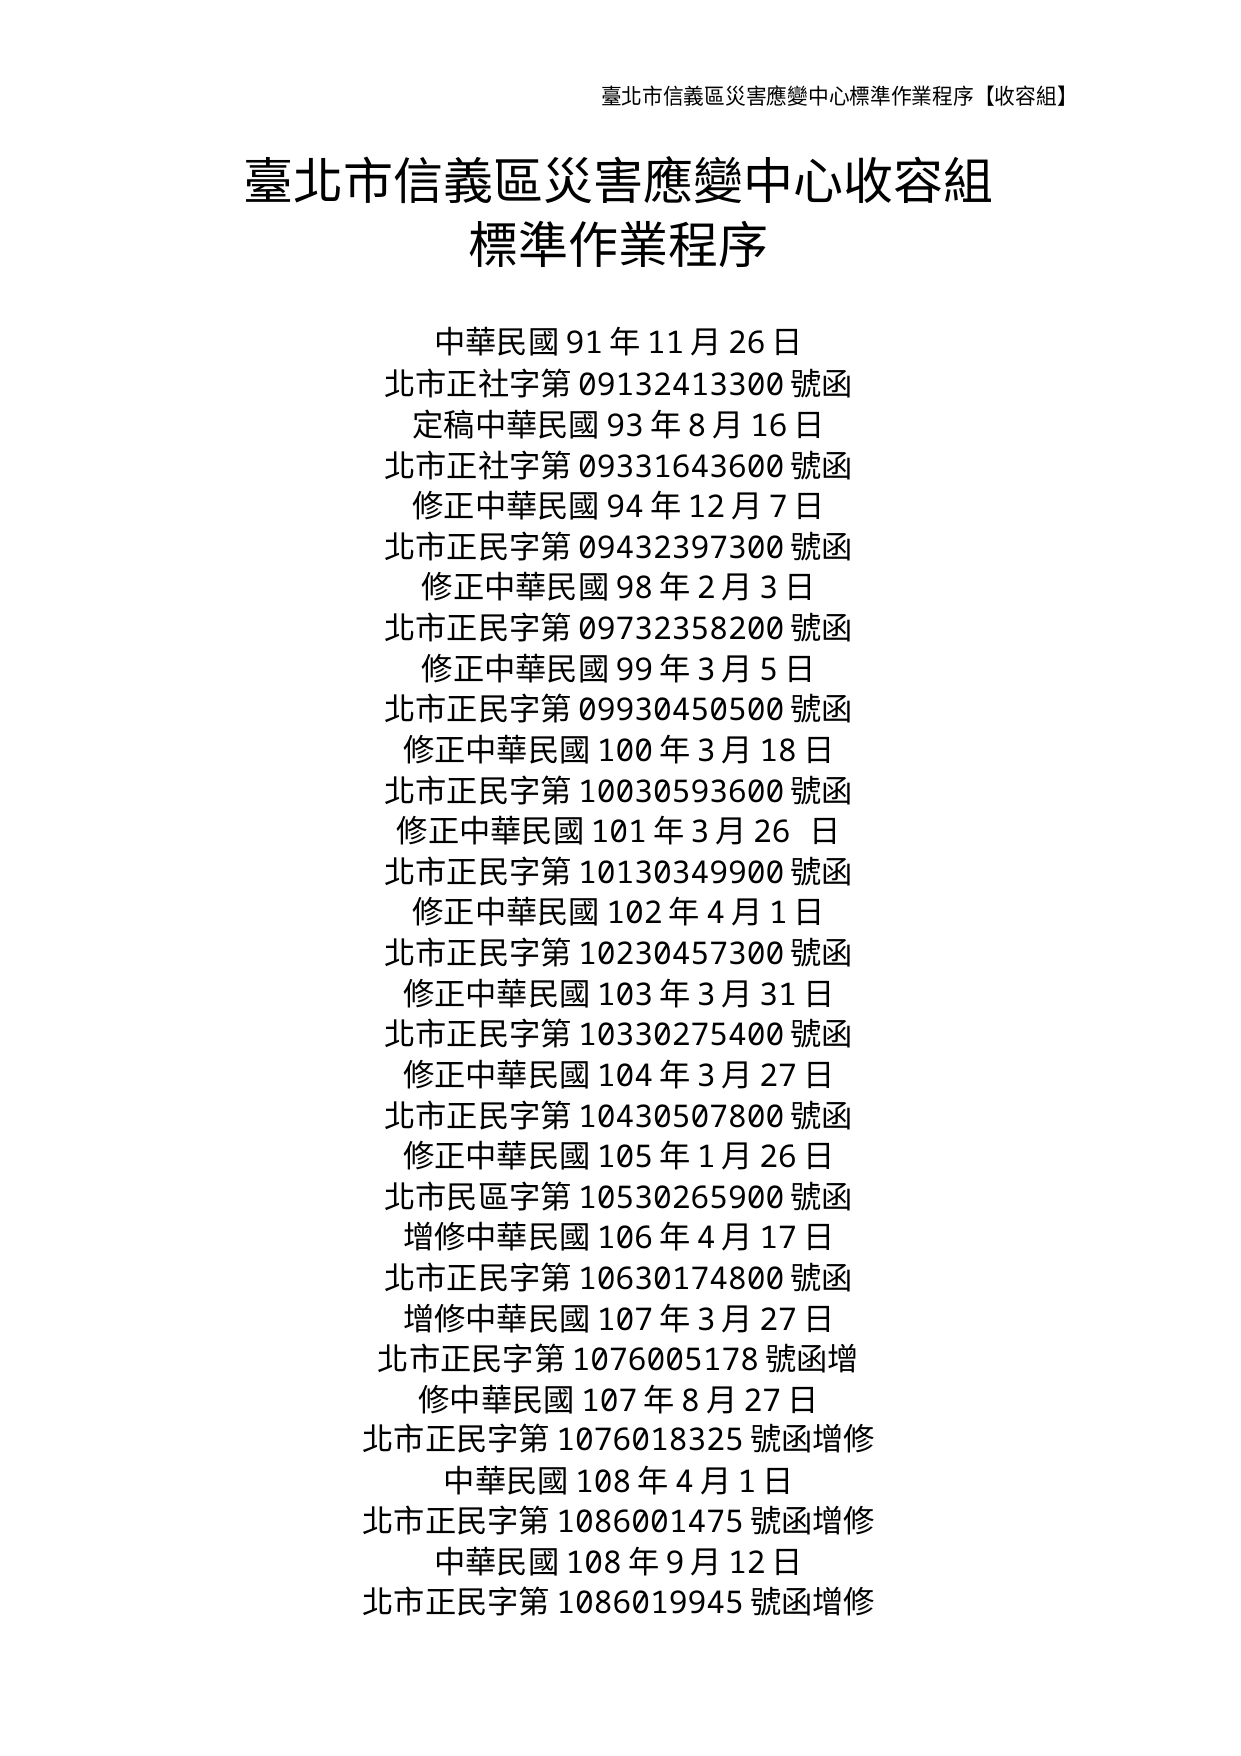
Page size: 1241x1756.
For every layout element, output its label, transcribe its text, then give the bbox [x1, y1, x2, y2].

text 北市正社字第09331643600號函修正中華民國94年12月7日 [376, 444, 861, 526]
text 北市正民字第1086019945號函增修 [175, 1581, 1062, 1621]
text 臺北市信義區災害應變中心收容組 [175, 151, 1062, 212]
text 北市正民字第10330275400號函修正中華民國104年3月27日 [376, 1013, 861, 1094]
text 北市正民字第1076005178號函增修中華民國107年8月27日 [376, 1338, 861, 1419]
text 標準作業程序 [175, 212, 1062, 277]
text 北市民區字第10530265900號函增修中華民國106年4月17日 [376, 1176, 861, 1257]
text 北市正民字第10630174800號函增修中華民國107年3月27日 [376, 1257, 861, 1338]
subtitle 中華民國91年11月26日 [175, 321, 1062, 361]
text 北市正民字第10430507800號函修正中華民國105年1月26日 [376, 1094, 861, 1176]
text 北市正民字第09732358200號函修正中華民國99年3月5日 [376, 607, 861, 688]
text 中華民國108年4月1日 [175, 1460, 1062, 1500]
text 北市正民字第1076018325號函增修 [175, 1419, 1062, 1458]
text 北市正民字第09930450500號函修正中華民國100年3月18日 [376, 688, 861, 769]
text 北市正社字第09132413300號函定稿中華民國93年8月16日 [376, 363, 861, 444]
text 北市正民字第10030593600號函修正中華民國101年3月26 日 [376, 769, 861, 851]
text 北市正民字第1086001475號函增修 [175, 1500, 1062, 1541]
text 北市正民字第10130349900號函修正中華民國102年4月1日 [376, 851, 861, 932]
text 北市正民字第10230457300號函修正中華民國103年3月31日 [376, 932, 861, 1013]
text 中華民國108年9月12日 [175, 1541, 1062, 1581]
text 北市正民字第09432397300號函修正中華民國98年2月3日 [376, 526, 861, 607]
